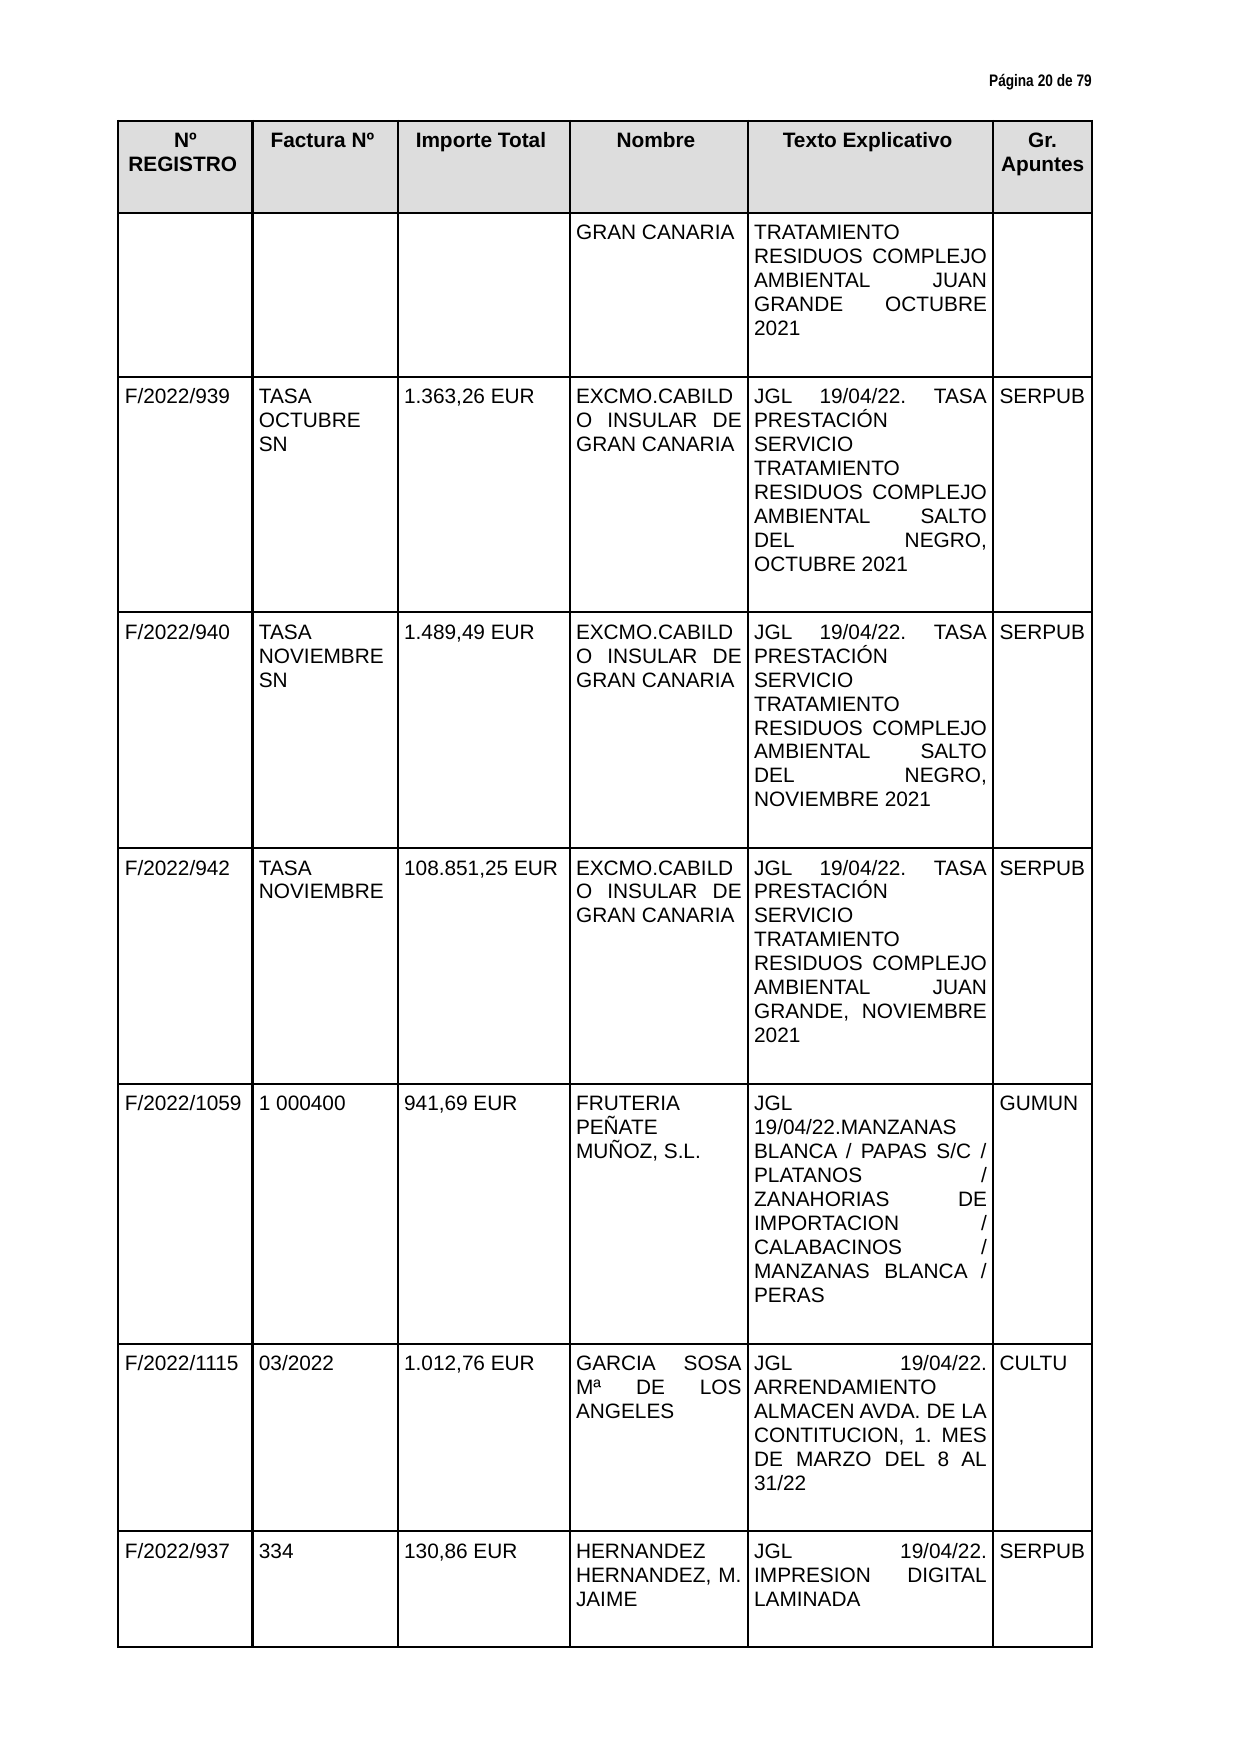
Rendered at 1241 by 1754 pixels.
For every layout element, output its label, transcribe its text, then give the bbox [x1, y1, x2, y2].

table_cell [994, 214, 1091, 376]
table_cell JGL 19/04/22.MANZANAS BLANCA / PAPAS S/C / PLATANOS / ZANAHORIAS DE IMPORTACION / CALABACINOS / MANZANAS BLANCA / PERAS [749, 1085, 992, 1342]
table_cell F/2022/940 [119, 613, 251, 847]
table_cell 941,69 EUR [399, 1085, 569, 1342]
table_cell GUMUN [994, 1085, 1091, 1342]
table_cell 1.012,76 EUR [399, 1345, 569, 1530]
table_cell 130,86 EUR [399, 1532, 569, 1646]
table_cell 1.363,26 EUR [399, 378, 569, 611]
table_cell 03/2022 [254, 1345, 397, 1530]
table_cell TASA OCTUBRE SN [254, 378, 397, 611]
table_cell TRATAMIENTO RESIDUOS COMPLEJO AMBIENTAL JUAN GRANDE OCTUBRE 2021 [749, 214, 992, 376]
table_cell 108.851,25 EUR [399, 849, 569, 1083]
table_cell SERPUB [994, 1532, 1091, 1646]
table_cell JGL 19/04/22. TASA PRESTACIÓN SERVICIO TRATAMIENTO RESIDUOS COMPLEJO AMBIENTAL JUAN GRANDE, NOVIEMBRE 2021 [749, 849, 992, 1083]
table_cell JGL 19/04/22. TASA PRESTACIÓN SERVICIO TRATAMIENTO RESIDUOS COMPLEJO AMBIENTAL SALTO DEL NEGRO, NOVIEMBRE 2021 [749, 613, 992, 847]
table_cell [119, 214, 251, 376]
table_cell 334 [254, 1532, 397, 1646]
table_header Texto Explicativo [749, 122, 992, 212]
table_header Importe Total [399, 122, 569, 212]
table_cell CULTU [994, 1345, 1091, 1530]
table_cell F/2022/939 [119, 378, 251, 611]
table_cell EXCMO.CABILDO INSULAR DE GRAN CANARIA [571, 849, 747, 1083]
table_cell F/2022/1115 [119, 1345, 251, 1530]
table_cell EXCMO.CABILDO INSULAR DE GRAN CANARIA [571, 613, 747, 847]
table_cell TASA NOVIEMBRE [254, 849, 397, 1083]
table_cell HERNANDEZ HERNANDEZ, M. JAIME [571, 1532, 747, 1646]
table_cell [254, 214, 397, 376]
table_cell F/2022/942 [119, 849, 251, 1083]
table_cell SERPUB [994, 613, 1091, 847]
table_cell JGL 19/04/22. IMPRESION DIGITAL LAMINADA [749, 1532, 992, 1646]
table_cell SERPUB [994, 378, 1091, 611]
table_cell 1 000400 [254, 1085, 397, 1342]
table_header Gr. Apuntes [994, 122, 1091, 212]
table_cell GRAN CANARIA [571, 214, 747, 376]
table_cell TASA NOVIEMBRE SN [254, 613, 397, 847]
table_header Nombre [571, 122, 747, 212]
table_cell F/2022/937 [119, 1532, 251, 1646]
table_header Factura Nº [254, 122, 397, 212]
table_cell EXCMO.CABILDO INSULAR DE GRAN CANARIA [571, 378, 747, 611]
table_cell JGL 19/04/22. ARRENDAMIENTO ALMACEN AVDA. DE LA CONTITUCION, 1. MES DE MARZO DEL 8 AL 31/22 [749, 1345, 992, 1530]
table_cell F/2022/1059 [119, 1085, 251, 1342]
table_cell GARCIA SOSA Mª DE LOS ANGELES [571, 1345, 747, 1530]
table_cell FRUTERIA PEÑATE MUÑOZ, S.L. [571, 1085, 747, 1342]
table_header Nº REGISTRO [119, 122, 251, 212]
table_cell SERPUB [994, 849, 1091, 1083]
table_cell JGL 19/04/22. TASA PRESTACIÓN SERVICIO TRATAMIENTO RESIDUOS COMPLEJO AMBIENTAL SALTO DEL NEGRO, OCTUBRE 2021 [749, 378, 992, 611]
table_cell [399, 214, 569, 376]
table_cell 1.489,49 EUR [399, 613, 569, 847]
